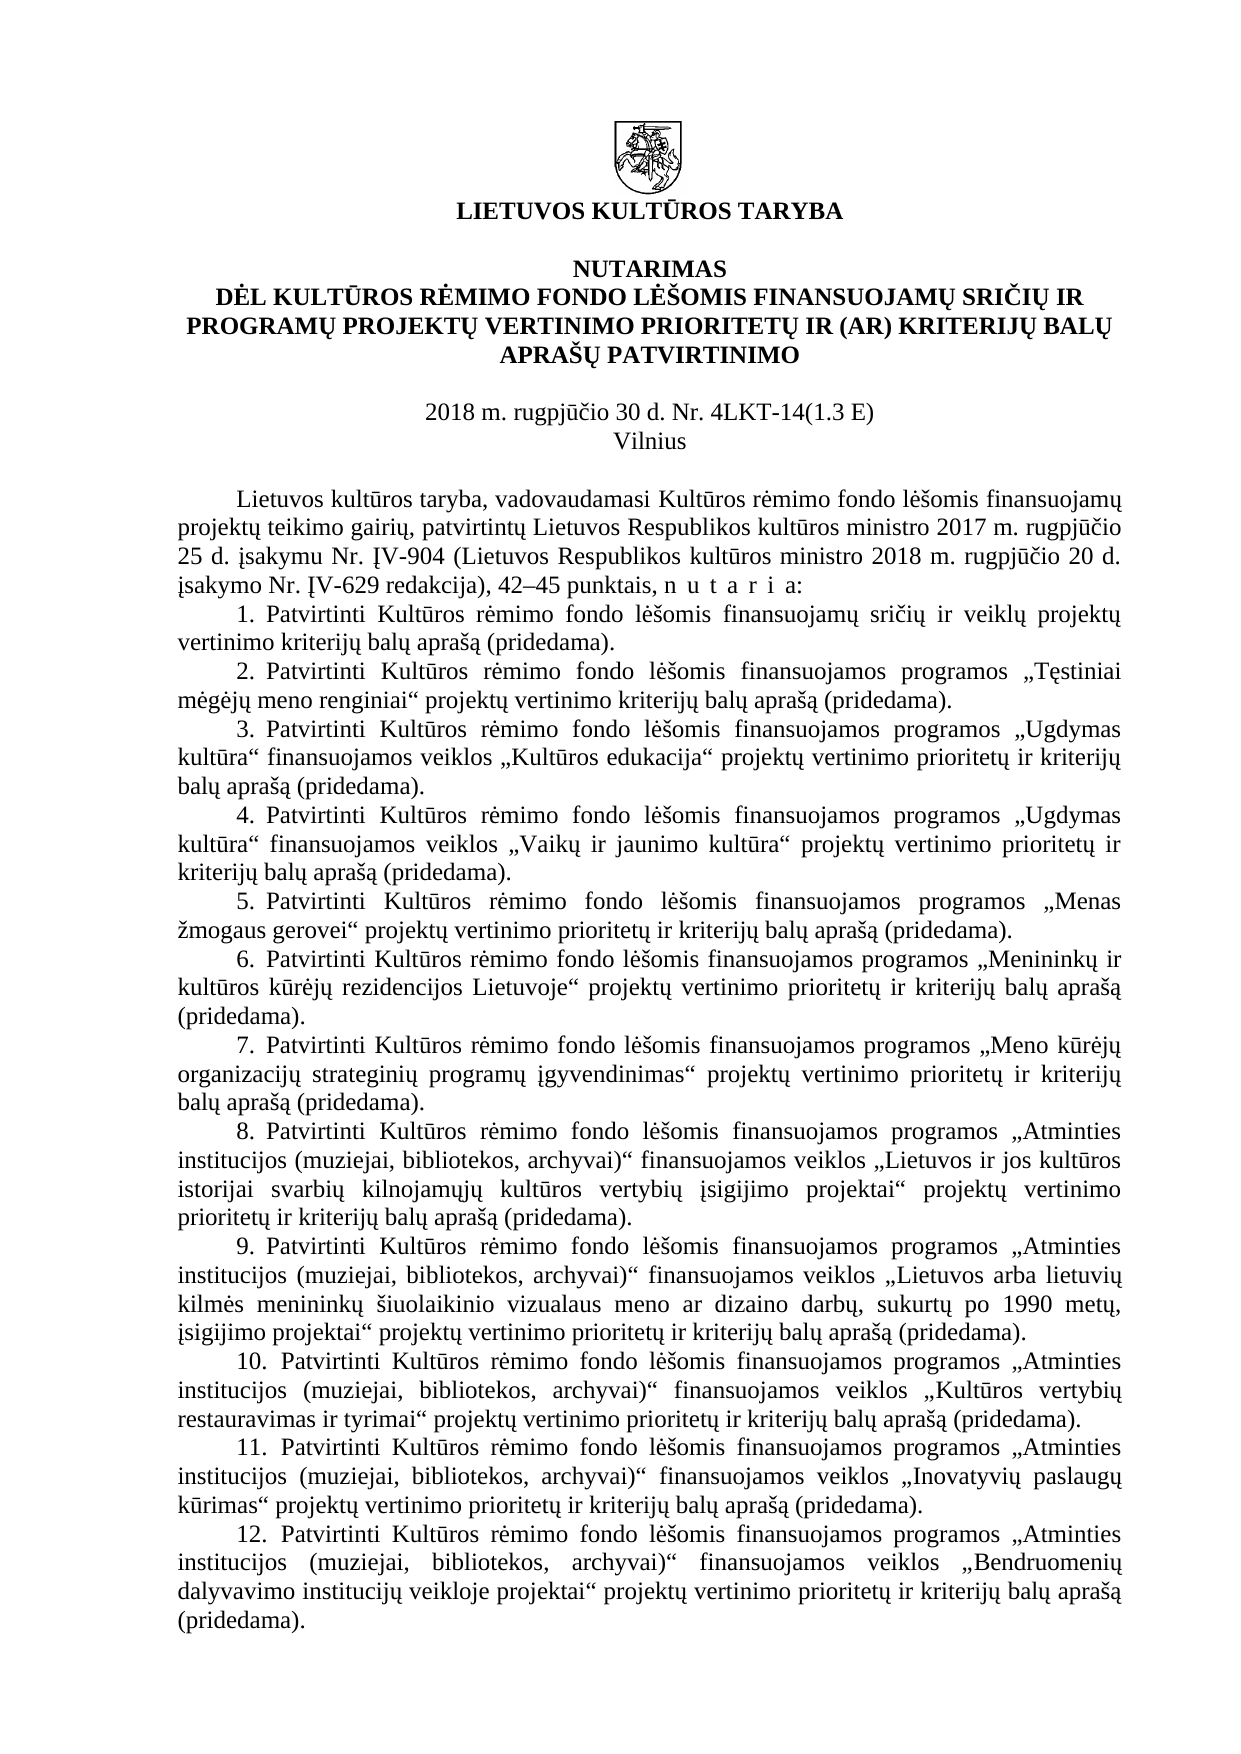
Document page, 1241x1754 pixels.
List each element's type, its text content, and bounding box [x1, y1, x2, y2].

text DĖL KULTŪROS RĖMIMO FONDO LĖŠOMIS FINANSUOJAMŲ SRIČIŲ IR PROGRAMŲ PROJEKTŲ VERTINIMO PRIORITETŲ IR (AR) KRITERIJŲ BALŲ APRAŠŲ PATVIRTINIMO [177, 282, 1122, 369]
text 4. Patvirtinti Kultūros rėmimo fondo lėšomis finansuojamos programos „Ugdymas kultūra“ finansuojamos veiklos „Vaikų ir jaunimo kultūra“ projektų vertinimo prioritetų ir kriterijų balų aprašą (pridedama). [177, 800, 1122, 886]
text Vilnius [177, 426, 1122, 455]
text 2018 m. rugpjūčio 30 d. Nr. 4LKT-14(1.3 E) [177, 397, 1122, 426]
text 6. Patvirtinti Kultūros rėmimo fondo lėšomis finansuojamos programos „Menininkų ir kultūros kūrėjų rezidencijos Lietuvoje“ projektų vertinimo prioritetų ir kriterijų balų aprašą (pridedama). [177, 944, 1122, 1030]
text NUTARIMAS [177, 254, 1122, 282]
text Lietuvos kultūros taryba, vadovaudamasi Kultūros rėmimo fondo lėšomis finansuojamų projektų teikimo gairių, patvirtintų Lietuvos Respublikos kultūros ministro 2017 m. rugpjūčio 25 d. įsakymu Nr. ĮV-904 (Lietuvos Respublikos kultūros ministro 2018 m. rugpjūčio 20 d. įsakymo Nr. ĮV-629 redakcija), 42–45 punktais, nutaria: [177, 484, 1122, 599]
text 12. Patvirtinti Kultūros rėmimo fondo lėšomis finansuojamos programos „Atminties institucijos (muziejai, bibliotekos, archyvai)“ finansuojamos veiklos „Bendruomenių dalyvavimo institucijų veikloje projektai“ projektų vertinimo prioritetų ir kriterijų balų aprašą (pridedama). [177, 1519, 1122, 1634]
text 11. Patvirtinti Kultūros rėmimo fondo lėšomis finansuojamos programos „Atminties institucijos (muziejai, bibliotekos, archyvai)“ finansuojamos veiklos „Inovatyvių paslaugų kūrimas“ projektų vertinimo prioritetų ir kriterijų balų aprašą (pridedama). [177, 1432, 1122, 1519]
text 8. Patvirtinti Kultūros rėmimo fondo lėšomis finansuojamos programos „Atminties institucijos (muziejai, bibliotekos, archyvai)“ finansuojamos veiklos „Lietuvos ir jos kultūros istorijai svarbių kilnojamųjų kultūros vertybių įsigijimo projektai“ projektų vertinimo prioritetų ir kriterijų balų aprašą (pridedama). [177, 1116, 1122, 1231]
text 1. Patvirtinti Kultūros rėmimo fondo lėšomis finansuojamų sričių ir veiklų projektų vertinimo kriterijų balų aprašą (pridedama). [177, 599, 1122, 656]
text 5. Patvirtinti Kultūros rėmimo fondo lėšomis finansuojamos programos „Menas žmogaus gerovei“ projektų vertinimo prioritetų ir kriterijų balų aprašą (pridedama). [177, 886, 1122, 944]
text 9. Patvirtinti Kultūros rėmimo fondo lėšomis finansuojamos programos „Atminties institucijos (muziejai, bibliotekos, archyvai)“ finansuojamos veiklos „Lietuvos arba lietuvių kilmės menininkų šiuolaikinio vizualaus meno ar dizaino darbų, sukurtų po 1990 metų, įsigijimo projektai“ projektų vertinimo prioritetų ir kriterijų balų aprašą (pridedama). [177, 1231, 1122, 1346]
text 2. Patvirtinti Kultūros rėmimo fondo lėšomis finansuojamos programos „Tęstiniai mėgėjų meno renginiai“ projektų vertinimo kriterijų balų aprašą (pridedama). [177, 656, 1122, 714]
text 7. Patvirtinti Kultūros rėmimo fondo lėšomis finansuojamos programos „Meno kūrėjų organizacijų strateginių programų įgyvendinimas“ projektų vertinimo prioritetų ir kriterijų balų aprašą (pridedama). [177, 1030, 1122, 1116]
text LIETUVOS KULTŪROS TARYBA [177, 196, 1122, 225]
text 10. Patvirtinti Kultūros rėmimo fondo lėšomis finansuojamos programos „Atminties institucijos (muziejai, bibliotekos, archyvai)“ finansuojamos veiklos „Kultūros vertybių restauravimas ir tyrimai“ projektų vertinimo prioritetų ir kriterijų balų aprašą (pridedama). [177, 1346, 1122, 1432]
text 3. Patvirtinti Kultūros rėmimo fondo lėšomis finansuojamos programos „Ugdymas kultūra“ finansuojamos veiklos „Kultūros edukacija“ projektų vertinimo prioritetų ir kriterijų balų aprašą (pridedama). [177, 714, 1122, 800]
